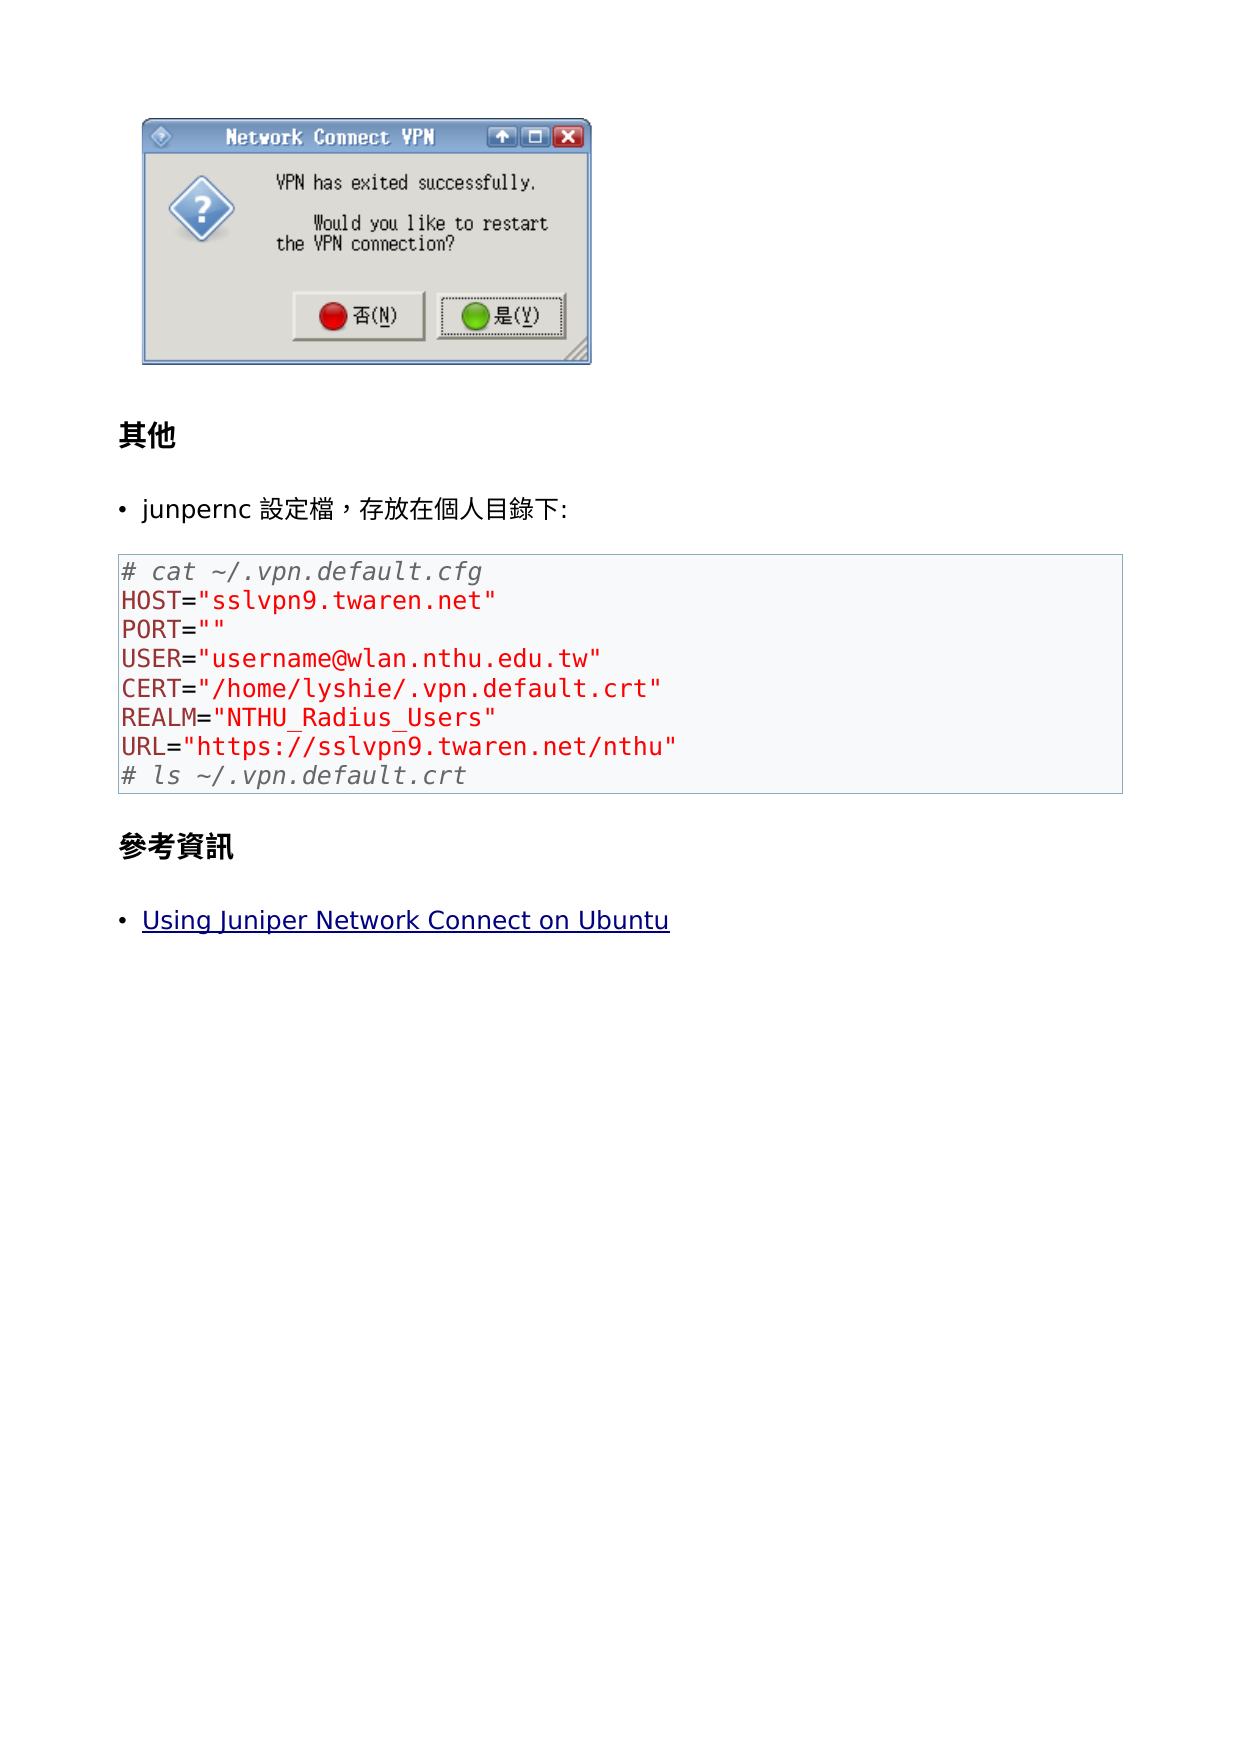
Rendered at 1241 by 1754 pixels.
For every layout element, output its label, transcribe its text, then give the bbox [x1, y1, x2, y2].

list [118, 118, 141, 365]
subtitle 參考資訊 [118, 830, 1122, 864]
list Using Juniper Network Connect on Ubuntu [118, 906, 1122, 935]
picture [141, 118, 592, 365]
text # cat ~/.vpn.default.cfg HOST="sslvpn9.twaren.net" PORT="" USER="username@wlan.nthu.edu.tw" CERT="/home/lyshie/.vpn.default.crt" REALM="NTHU_Radius_Users" URL="https://sslvpn9.twaren.net/nthu" # ls ~/.vpn.default.crt [119, 555, 1122, 793]
list [592, 118, 1122, 365]
list junpernc 設定檔，存放在個人目錄下: [118, 495, 1122, 524]
subtitle 其他 [118, 419, 1122, 453]
